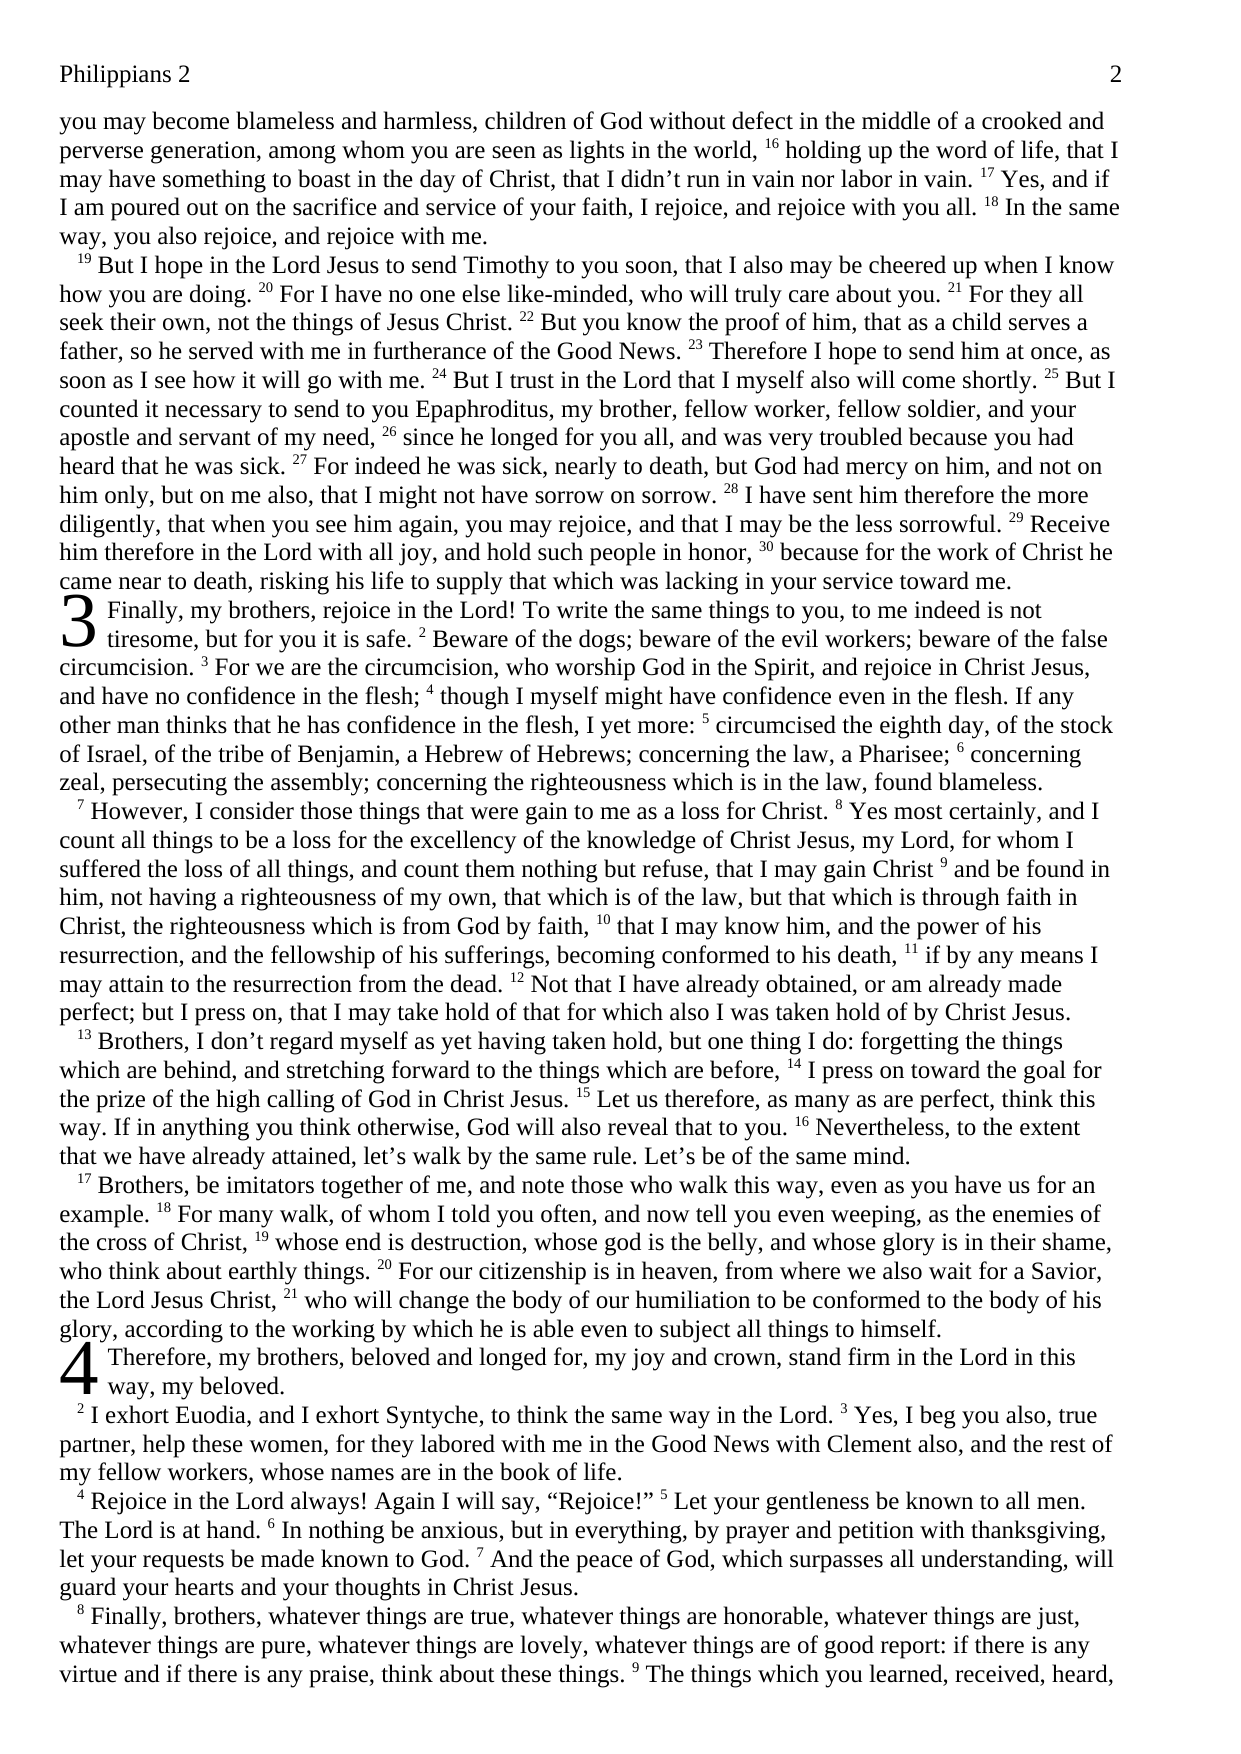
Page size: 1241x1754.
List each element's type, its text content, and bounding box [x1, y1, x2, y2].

text you may become blameless and harmless, children of God without defect in the middle of a crooked and perverse generation, among whom you are seen as lights in the world, 16 holding up the word of life, that I may have something to boast in the day of Christ, that I didn’t run in vain nor labor in vain. 17 Yes, and if I am poured out on the sacrifice and service of your faith, I rejoice, and rejoice with you all. 18 In the same way, you also rejoice, and rejoice with me. [59, 106, 1122, 250]
text 2 I exhort Euodia, and I exhort Syntyche, to think the same way in the Lord. 3 Yes, I beg you also, true partner, help these women, for they labored with me in the Good News with Clement also, and the rest of my fellow workers, whose names are in the book of life. [59, 1400, 1122, 1486]
text 19 But I hope in the Lord Jesus to send Timothy to you soon, that I also may be cheered up when I know how you are doing. 20 For I have no one else like-minded, who will truly care about you. 21 For they all seek their own, not the things of Jesus Christ. 22 But you know the proof of him, that as a child serves a father, so he served with me in furtherance of the Good News. 23 Therefore I hope to send him at once, as soon as I see how it will go with me. 24 But I trust in the Lord that I myself also will come shortly. 25 But I counted it necessary to send to you Epaphroditus, my brother, fellow worker, fellow soldier, and your apostle and servant of my need, 26 since he longed for you all, and was very troubled because you had heard that he was sick. 27 For indeed he was sick, nearly to death, but God had mercy on him, and not on him only, but on me also, that I might not have sorrow on sorrow. 28 I have sent him therefore the more diligently, that when you see him again, you may rejoice, and that I may be the less sorrowful. 29 Receive him therefore in the Lord with all joy, and hold such people in honor, 30 because for the work of Christ he came near to death, risking his life to supply that which was lacking in your service toward me. [59, 250, 1122, 595]
text 17 Brothers, be imitators together of me, and note those who walk this way, even as you have us for an example. 18 For many walk, of whom I told you often, and now tell you even weeping, as the enemies of the cross of Christ, 19 whose end is destruction, whose god is the belly, and whose glory is in their shame, who think about earthly things. 20 For our citizenship is in heaven, from where we also wait for a Savior, the Lord Jesus Christ, 21 who will change the body of our humiliation to be conformed to the body of his glory, according to the working by which he is able even to subject all things to himself. [59, 1170, 1122, 1342]
text 8 Finally, brothers, whatever things are true, whatever things are honorable, whatever things are just, whatever things are pure, whatever things are lovely, whatever things are of good report: if there is any virtue and if there is any praise, think about these things. 9 The things which you learned, received, heard, [59, 1601, 1122, 1687]
text 4Therefore, my brothers, beloved and longed for, my joy and crown, stand firm in the Lord in this way, my beloved. [59, 1342, 1122, 1400]
text 13 Brothers, I don’t regard myself as yet having taken hold, but one thing I do: forgetting the things which are behind, and stretching forward to the things which are before, 14 I press on toward the goal for the prize of the high calling of God in Christ Jesus. 15 Let us therefore, as many as are perfect, think this way. If in anything you think otherwise, God will also reveal that to you. 16 Nevertheless, to the extent that we have already attained, let’s walk by the same rule. Let’s be of the same mind. [59, 1026, 1122, 1170]
text 7 However, I consider those things that were gain to me as a loss for Christ. 8 Yes most certainly, and I count all things to be a loss for the excellency of the knowledge of Christ Jesus, my Lord, for whom I suffered the loss of all things, and count them nothing but refuse, that I may gain Christ 9 and be found in him, not having a righteousness of my own, that which is of the law, but that which is through faith in Christ, the righteousness which is from God by faith, 10 that I may know him, and the power of his resurrection, and the fellowship of his sufferings, becoming conformed to his death, 11 if by any means I may attain to the resurrection from the dead. 12 Not that I have already obtained, or am already made perfect; but I press on, that I may take hold of that for which also I was taken hold of by Christ Jesus. [59, 796, 1122, 1026]
text 4 Rejoice in the Lord always! Again I will say, “Rejoice!” 5 Let your gentleness be known to all men. The Lord is at hand. 6 In nothing be anxious, but in everything, by prayer and petition with thanksgiving, let your requests be made known to God. 7 And the peace of God, which surpasses all understanding, will guard your hearts and your thoughts in Christ Jesus. [59, 1486, 1122, 1601]
text 3Finally, my brothers, rejoice in the Lord! To write the same things to you, to me indeed is not tiresome, but for you it is safe. 2 Beware of the dogs; beware of the evil workers; beware of the false circumcision. 3 For we are the circumcision, who worship God in the Spirit, and rejoice in Christ Jesus, and have no confidence in the flesh; 4 though I myself might have confidence even in the flesh. If any other man thinks that he has confidence in the flesh, I yet more: 5 circumcised the eighth day, of the stock of Israel, of the tribe of Benjamin, a Hebrew of Hebrews; concerning the law, a Pharisee; 6 concerning zeal, persecuting the assembly; concerning the righteousness which is in the law, found blameless. [59, 595, 1122, 796]
